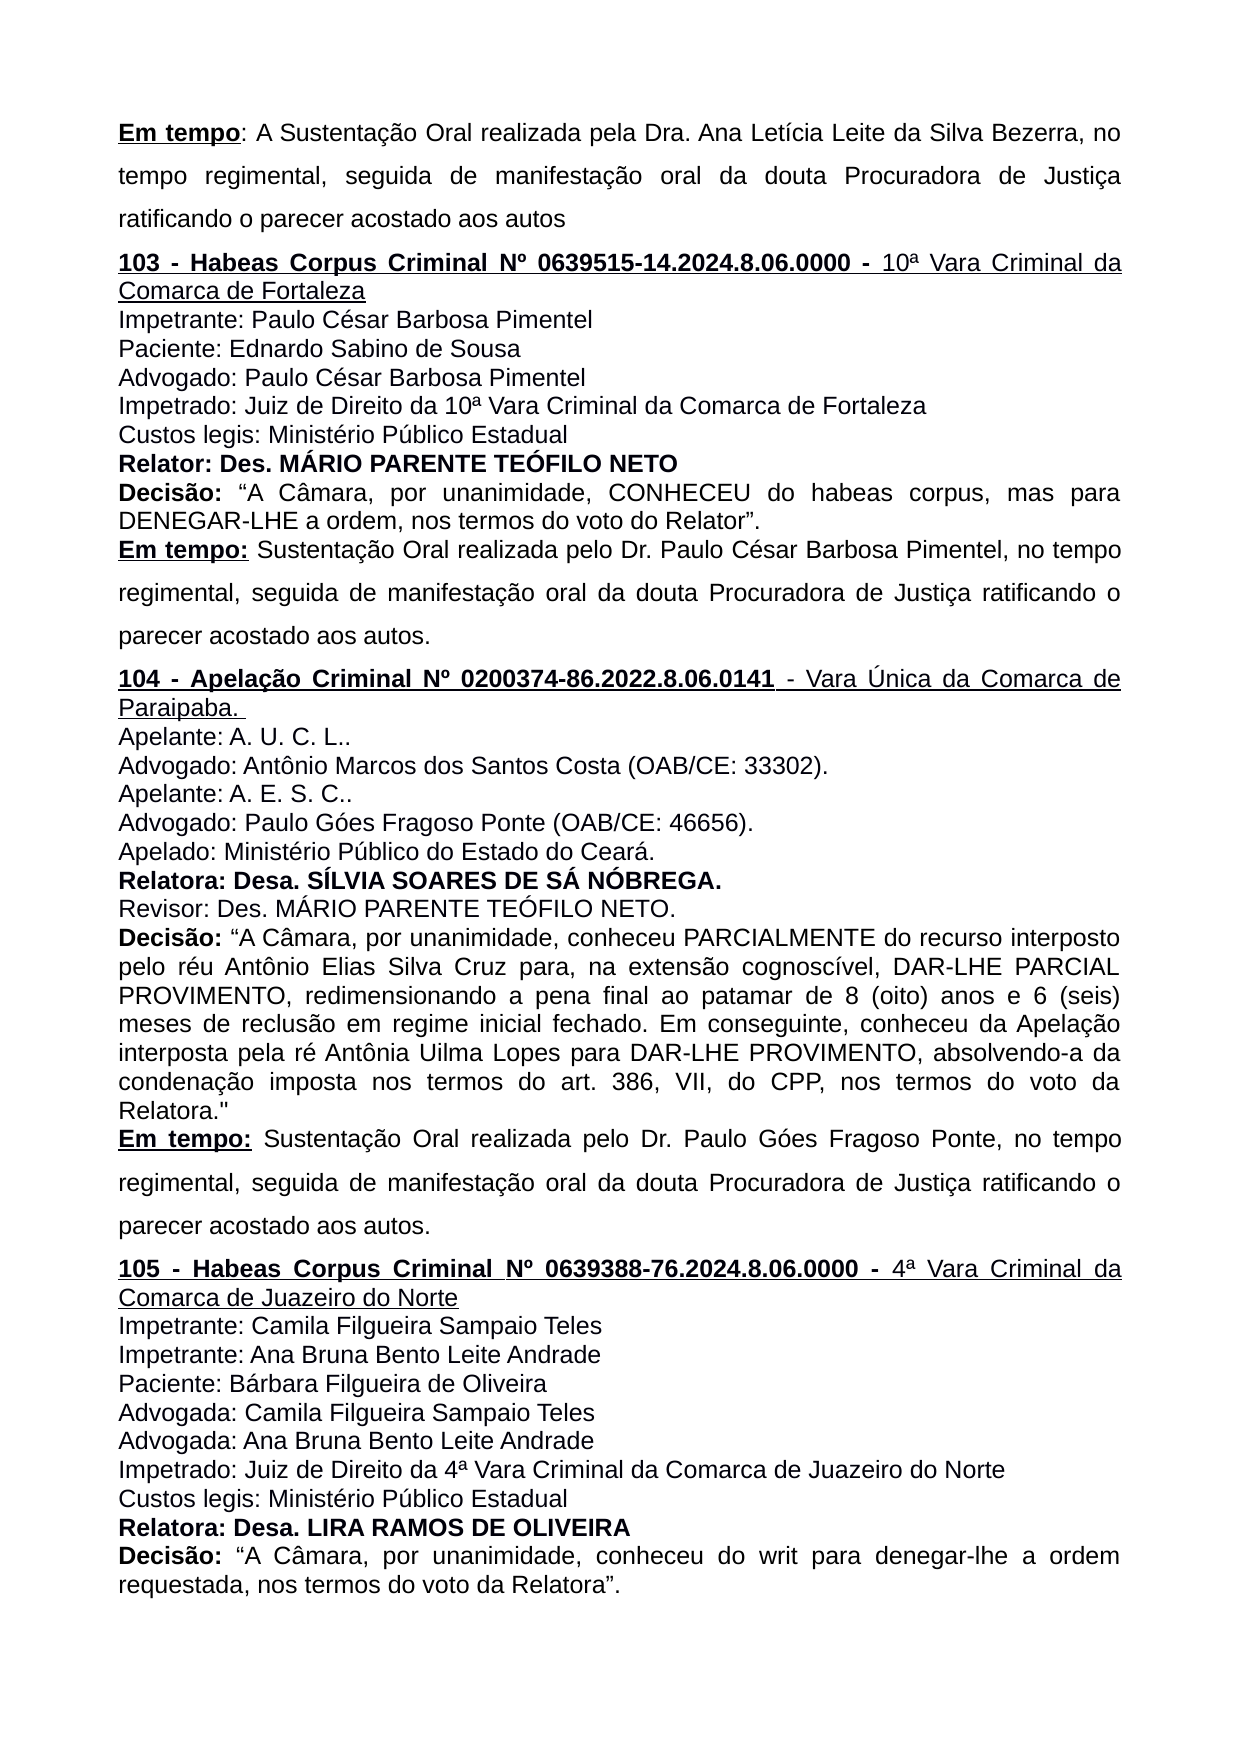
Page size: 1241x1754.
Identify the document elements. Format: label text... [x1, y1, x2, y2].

text Decisão: “A Câmara, por unanimidade, conheceu do writ para denegar-lhe a ordem requestada, nos termos do voto da Relatora”. [118, 1541, 1122, 1599]
text Comarca de Juazeiro do Norte [118, 1280, 1122, 1311]
text Custos legis: Ministério Público Estadual [118, 1484, 1122, 1512]
text Relatora: Desa. SÍLVIA SOARES DE SÁ NÓBREGA. [118, 866, 1122, 894]
text Decisão: “A Câmara, por unanimidade, CONHECEU do habeas corpus, mas para DENEGAR-LHE a ordem, nos termos do voto do Relator”. [118, 477, 1122, 535]
text Em tempo: Sustentação Oral realizada pelo Dr. Paulo César Barbosa Pimentel, no tempo regimental, seguida de manifestação oral da douta Procuradora de Justiça ratificando o parecer acostado aos autos. [118, 535, 1122, 650]
text 103 - Habeas Corpus Criminal Nº 0639515-14.2024.8.06.0000 - 10ª Vara Criminal da [118, 247, 1122, 273]
text Impetrado: Juiz de Direito da 10ª Vara Criminal da Comarca de Fortaleza [118, 391, 1122, 420]
text 104 - Apelação Criminal Nº 0200374-86.2022.8.06.0141 - Vara Única da Comarca de Paraipaba. [118, 664, 1122, 722]
text Impetrante: Ana Bruna Bento Leite Andrade [118, 1340, 1122, 1369]
text Advogado: Antônio Marcos dos Santos Costa (OAB/CE: 33302). [118, 751, 1122, 779]
text Advogada: Ana Bruna Bento Leite Andrade [118, 1426, 1122, 1455]
text Impetrante: Camila Filgueira Sampaio Teles [118, 1311, 1122, 1340]
text Apelante: A. E. S. C.. [118, 779, 1122, 808]
text Revisor: Des. MÁRIO PARENTE TEÓFILO NETO. [118, 894, 1122, 923]
text 105 - Habeas Corpus Criminal Nº 0639388-76.2024.8.06.0000 - 4ª Vara Criminal da [118, 1254, 1122, 1279]
text Advogada: Camila Filgueira Sampaio Teles [118, 1397, 1122, 1426]
text Impetrante: Paulo César Barbosa Pimentel [118, 305, 1122, 334]
text Advogado: Paulo Góes Fragoso Ponte (OAB/CE: 46656). [118, 808, 1122, 837]
text Apelado: Ministério Público do Estado do Ceará. [118, 837, 1122, 866]
text Em tempo: A Sustentação Oral realizada pela Dra. Ana Letícia Leite da Silva Bezerra, no tempo regimental, seguida de manifestação oral da douta Procuradora de Justiça ratificando o parecer acostado aos autos [118, 118, 1122, 233]
text Relator: Des. MÁRIO PARENTE TEÓFILO NETO [118, 449, 1122, 477]
text Paciente: Ednardo Sabino de Sousa [118, 334, 1122, 362]
text Em tempo: Sustentação Oral realizada pelo Dr. Paulo Góes Fragoso Ponte, no tempo regimental, seguida de manifestação oral da douta Procuradora de Justiça ratificando o parecer acostado aos autos. [118, 1124, 1122, 1239]
text Custos legis: Ministério Público Estadual [118, 420, 1122, 449]
text Relatora: Desa. LIRA RAMOS DE OLIVEIRA [118, 1512, 1122, 1541]
text Impetrado: Juiz de Direito da 4ª Vara Criminal da Comarca de Juazeiro do Norte [118, 1455, 1122, 1484]
text Paciente: Bárbara Filgueira de Oliveira [118, 1369, 1122, 1397]
text Advogado: Paulo César Barbosa Pimentel [118, 362, 1122, 391]
text Apelante: A. U. C. L.. [118, 722, 1122, 751]
text Comarca de Fortaleza [118, 274, 1122, 305]
text Decisão: “A Câmara, por unanimidade, conheceu PARCIALMENTE do recurso interposto pelo réu Antônio Elias Silva Cruz para, na extensão cognoscível, DAR-LHE PARCIAL PROVIMENTO, redimensionando a pena final ao patamar de 8 (oito) anos e 6 (seis) meses de reclusão em regime inicial fechado. Em conseguinte, conheceu da Apelação interposta pela ré Antônia Uilma Lopes para DAR-LHE PROVIMENTO, absolvendo-a da condenação imposta nos termos do art. 386, VII, do CPP, nos termos do voto da Relatora." [118, 923, 1122, 1124]
